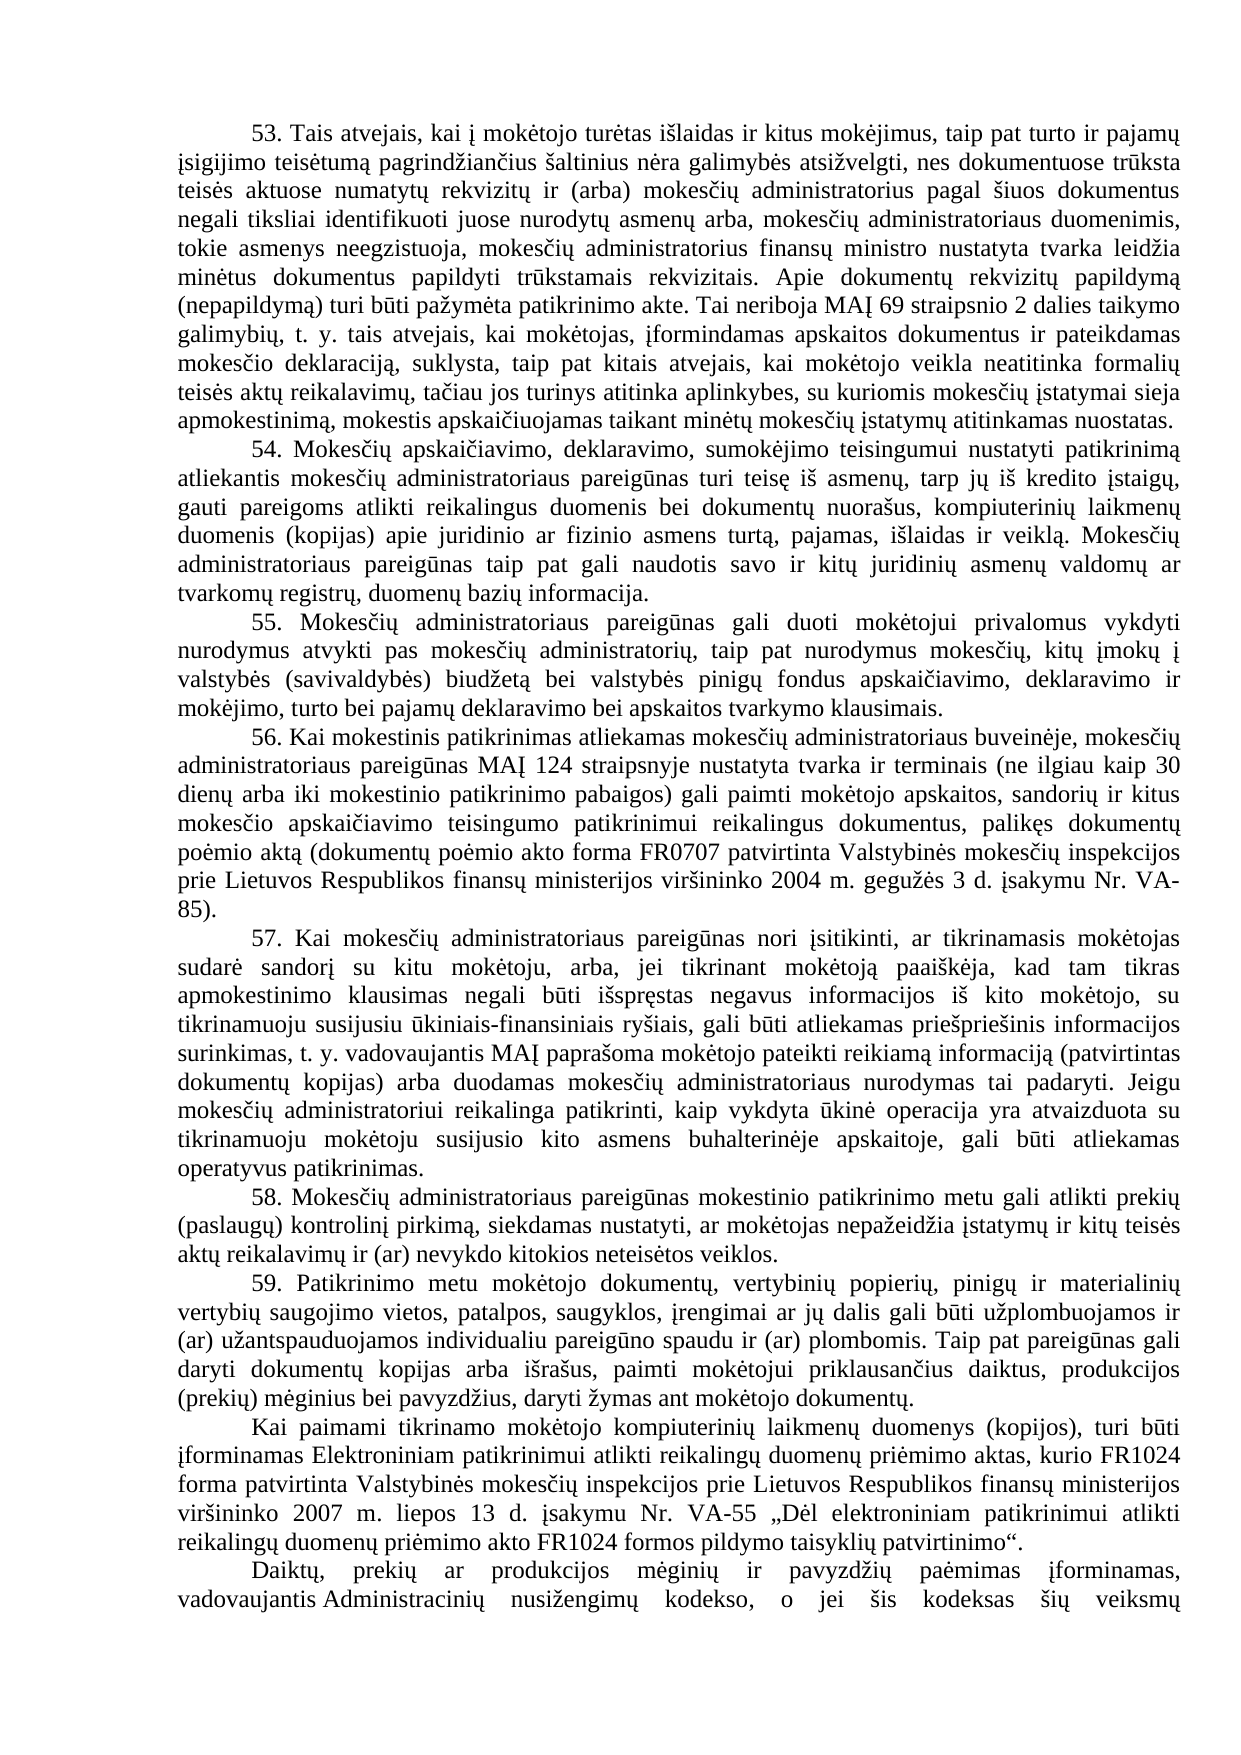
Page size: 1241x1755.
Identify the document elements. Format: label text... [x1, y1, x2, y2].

text Kai paimami tikrinamo mokėtojo kompiuterinių laikmenų duomenys (kopijos), turi būti įforminamas Elektroniniam patikrinimui atlikti reikalingų duomenų priėmimo aktas, kurio FR1024 forma patvirtinta Valstybinės mokesčių inspekcijos prie Lietuvos Respublikos finansų ministerijos viršininko 2007 m. liepos 13 d. įsakymu Nr. VA-55 „Dėl elektroniniam patikrinimui atlikti reikalingų duomenų priėmimo akto FR1024 formos pildymo taisyklių patvirtinimo“. [177, 1412, 1181, 1556]
text 58. Mokesčių administratoriaus pareigūnas mokestinio patikrinimo metu gali atlikti prekių (paslaugų) kontrolinį pirkimą, siekdamas nustatyti, ar mokėtojas nepažeidžia įstatymų ir kitų teisės aktų reikalavimų ir (ar) nevykdo kitokios neteisėtos veiklos. [177, 1182, 1181, 1268]
text 56. Kai mokestinis patikrinimas atliekamas mokesčių administratoriaus buveinėje, mokesčių administratoriaus pareigūnas MAĮ 124 straipsnyje nustatyta tvarka ir terminais (ne ilgiau kaip 30 dienų arba iki mokestinio patikrinimo pabaigos) gali paimti mokėtojo apskaitos, sandorių ir kitus mokesčio apskaičiavimo teisingumo patikrinimui reikalingus dokumentus, palikęs dokumentų poėmio aktą (dokumentų poėmio akto forma FR0707 patvirtinta Valstybinės mokesčių inspekcijos prie Lietuvos Respublikos finansų ministerijos viršininko 2004 m. gegužės 3 d. įsakymu Nr. VA-85). [177, 722, 1181, 923]
text 53. Tais atvejais, kai į mokėtojo turėtas išlaidas ir kitus mokėjimus, taip pat turto ir pajamų įsigijimo teisėtumą pagrindžiančius šaltinius nėra galimybės atsižvelgti, nes dokumentuose trūksta teisės aktuose numatytų rekvizitų ir (arba) mokesčių administratorius pagal šiuos dokumentus negali tiksliai identifikuoti juose nurodytų asmenų arba, mokesčių administratoriaus duomenimis, tokie asmenys neegzistuoja, mokesčių administratorius finansų ministro nustatyta tvarka leidžia minėtus dokumentus papildyti trūkstamais rekvizitais. Apie dokumentų rekvizitų papildymą (nepapildymą) turi būti pažymėta patikrinimo akte. Tai neriboja MAĮ 69 straipsnio 2 dalies taikymo galimybių, t. y. tais atvejais, kai mokėtojas, įformindamas apskaitos dokumentus ir pateikdamas mokesčio deklaraciją, suklysta, taip pat kitais atvejais, kai mokėtojo veikla neatitinka formalių teisės aktų reikalavimų, tačiau jos turinys atitinka aplinkybes, su kuriomis mokesčių įstatymai sieja apmokestinimą, mokestis apskaičiuojamas taikant minėtų mokesčių įstatymų atitinkamas nuostatas. [177, 118, 1181, 434]
text 59. Patikrinimo metu mokėtojo dokumentų, vertybinių popierių, pinigų ir materialinių vertybių saugojimo vietos, patalpos, saugyklos, įrengimai ar jų dalis gali būti užplombuojamos ir (ar) užantspauduojamos individualiu pareigūno spaudu ir (ar) plombomis. Taip pat pareigūnas gali daryti dokumentų kopijas arba išrašus, paimti mokėtojui priklausančius daiktus, produkcijos (prekių) mėginius bei pavyzdžius, daryti žymas ant mokėtojo dokumentų. [177, 1268, 1181, 1412]
text 55. Mokesčių administratoriaus pareigūnas gali duoti mokėtojui privalomus vykdyti nurodymus atvykti pas mokesčių administratorių, taip pat nurodymus mokesčių, kitų įmokų į valstybės (savivaldybės) biudžetą bei valstybės pinigų fondus apskaičiavimo, deklaravimo ir mokėjimo, turto bei pajamų deklaravimo bei apskaitos tvarkymo klausimais. [177, 607, 1181, 722]
text Daiktų, prekių ar produkcijos mėginių ir pavyzdžių paėmimas įforminamas, vadovaujantis Administracinių nusižengimų kodekso, o jei šis kodeksas šių veiksmų [177, 1556, 1181, 1613]
text 54. Mokesčių apskaičiavimo, deklaravimo, sumokėjimo teisingumui nustatyti patikrinimą atliekantis mokesčių administratoriaus pareigūnas turi teisę iš asmenų, tarp jų iš kredito įstaigų, gauti pareigoms atlikti reikalingus duomenis bei dokumentų nuorašus, kompiuterinių laikmenų duomenis (kopijas) apie juridinio ar fizinio asmens turtą, pajamas, išlaidas ir veiklą. Mokesčių administratoriaus pareigūnas taip pat gali naudotis savo ir kitų juridinių asmenų valdomų ar tvarkomų registrų, duomenų bazių informacija. [177, 434, 1181, 607]
text 57. Kai mokesčių administratoriaus pareigūnas nori įsitikinti, ar tikrinamasis mokėtojas sudarė sandorį su kitu mokėtoju, arba, jei tikrinant mokėtoją paaiškėja, kad tam tikras apmokestinimo klausimas negali būti išspręstas negavus informacijos iš kito mokėtojo, su tikrinamuoju susijusiu ūkiniais-finansiniais ryšiais, gali būti atliekamas priešpriešinis informacijos surinkimas, t. y. vadovaujantis MAĮ paprašoma mokėtojo pateikti reikiamą informaciją (patvirtintas dokumentų kopijas) arba duodamas mokesčių administratoriaus nurodymas tai padaryti. Jeigu mokesčių administratoriui reikalinga patikrinti, kaip vykdyta ūkinė operacija yra atvaizduota su tikrinamuoju mokėtoju susijusio kito asmens buhalterinėje apskaitoje, gali būti atliekamas operatyvus patikrinimas. [177, 923, 1181, 1182]
